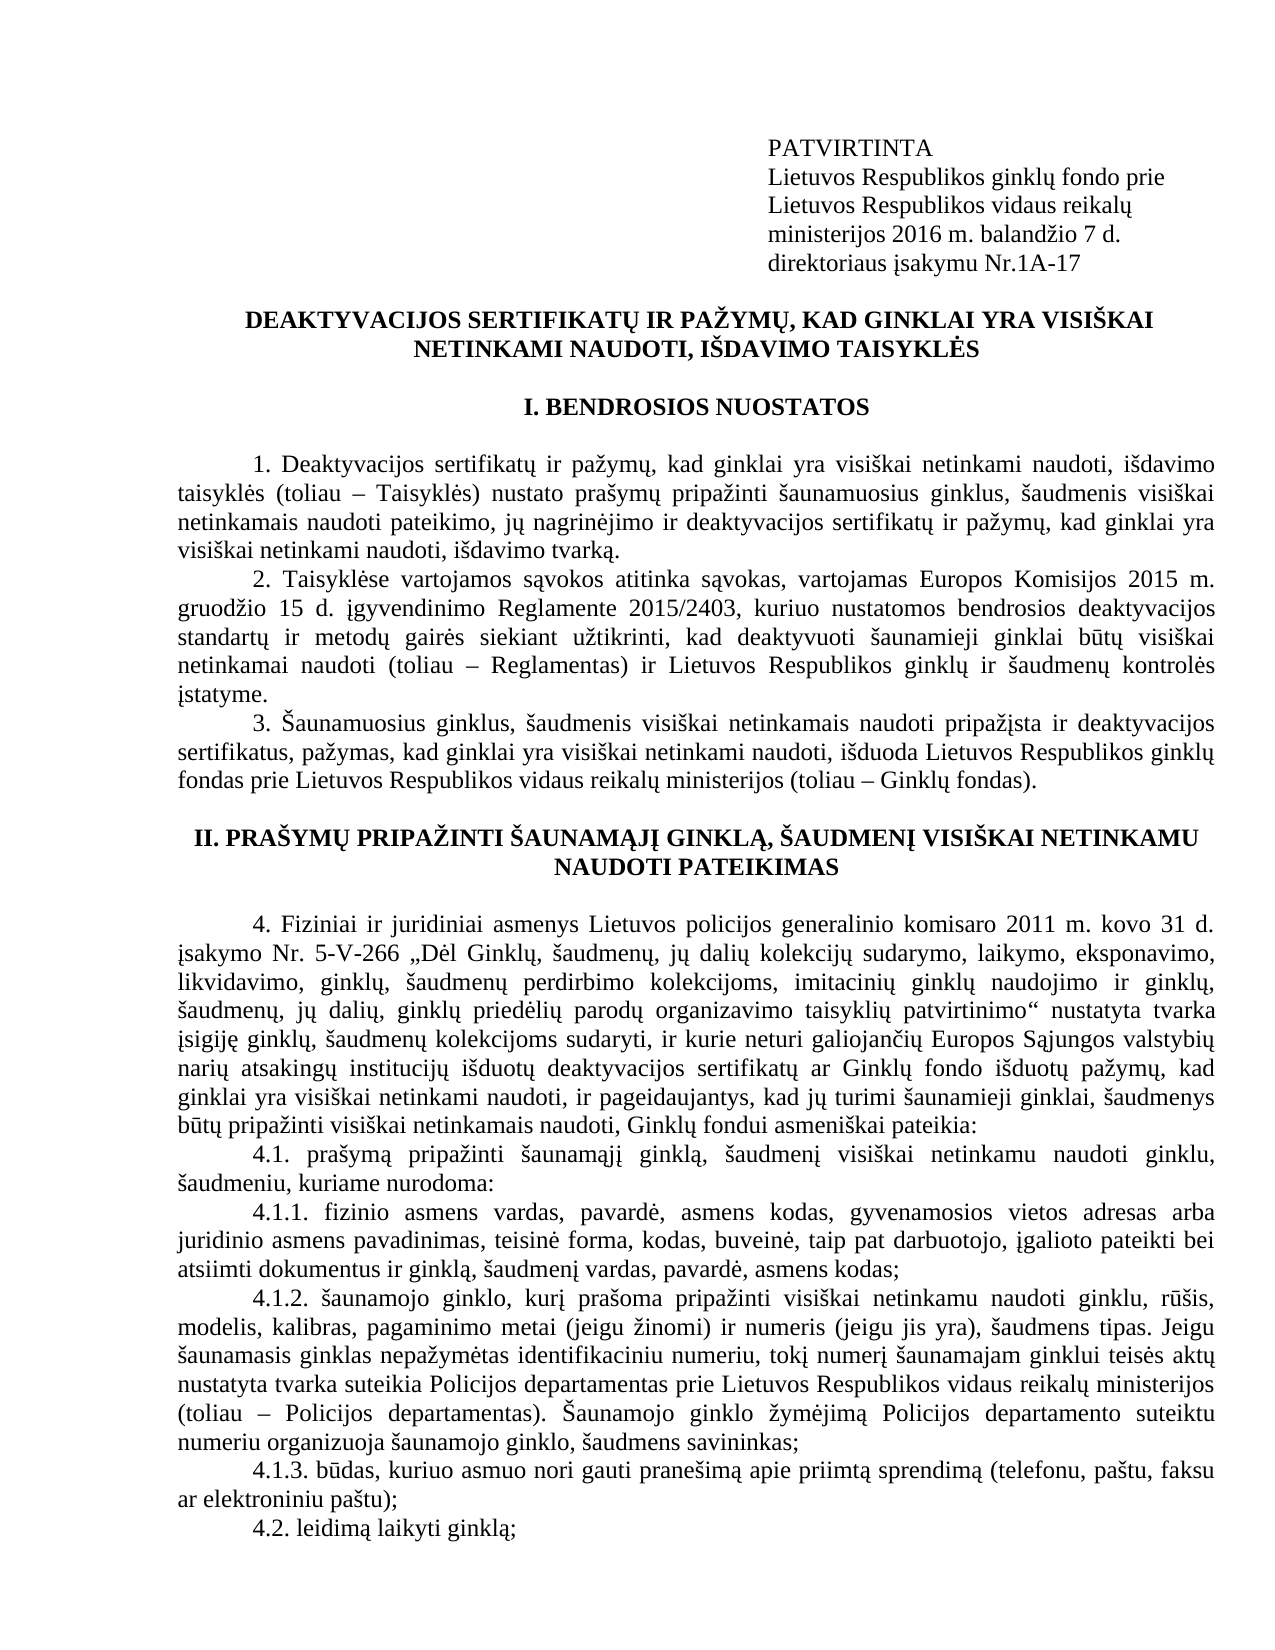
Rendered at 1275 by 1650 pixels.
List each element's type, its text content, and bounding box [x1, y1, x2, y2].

text 4.1.1. fizinio asmens vardas, pavardė, asmens kodas, gyvenamosios vietos adresas arba juridinio asmens pavadinimas, teisinė forma, kodas, buveinė, taip pat darbuotojo, įgalioto pateikti bei atsiimti dokumentus ir ginklą, šaudmenį vardas, pavardė, asmens kodas; [177, 1197, 1216, 1283]
text DEAKTYVAcijos SERTIFIKATŲ IR PAŽYMŲ, KAD GINKLAI YRA VISIŠKAI NETINKAMi NAUDOTI, IŠDAVIMO TAISYKLĖS [177, 305, 1216, 363]
text 3. Šaunamuosius ginklus, šaudmenis visiškai netinkamais naudoti pripažįsta ir deaktyvacijos sertifikatus, pažymas, kad ginklai yra visiškai netinkami naudoti, išduoda Lietuvos Respublikos ginklų fondas prie Lietuvos Respublikos vidaus reikalų ministerijos (toliau – Ginklų fondas). [177, 708, 1216, 794]
text 4.1. prašymą pripažinti šaunamąjį ginklą, šaudmenį visiškai netinkamu naudoti ginklu, šaudmeniu, kuriame nurodoma: [177, 1139, 1216, 1197]
text 2. Taisyklėse vartojamos sąvokos atitinka sąvokas, vartojamas Europos Komisijos 2015 m. gruodžio 15 d. įgyvendinimo Reglamente 2015/2403, kuriuo nustatomos bendrosios deaktyvacijos standartų ir metodų gairės siekiant užtikrinti, kad deaktyvuoti šaunamieji ginklai būtų visiškai netinkamai naudoti (toliau – Reglamentas) ir Lietuvos Respublikos ginklų ir šaudmenų kontrolės įstatyme. [177, 564, 1216, 708]
text 4. Fiziniai ir juridiniai asmenys Lietuvos policijos generalinio komisaro 2011 m. kovo 31 d. įsakymo Nr. 5-V-266 „Dėl Ginklų, šaudmenų, jų dalių kolekcijų sudarymo, laikymo, eksponavimo, likvidavimo, ginklų, šaudmenų perdirbimo kolekcijoms, imitacinių ginklų naudojimo ir ginklų, šaudmenų, jų dalių, ginklų priedėlių parodų organizavimo taisyklių patvirtinimo“ nustatyta tvarka įsigiję ginklų, šaudmenų kolekcijoms sudaryti, ir kurie neturi galiojančių Europos Sąjungos valstybių narių atsakingų institucijų išduotų deaktyvacijos sertifikatų ar Ginklų fondo išduotų pažymų, kad ginklai yra visiškai netinkami naudoti, ir pageidaujantys, kad jų turimi šaunamieji ginklai, šaudmenys būtų pripažinti visiškai netinkamais naudoti, Ginklų fondui asmeniškai pateikia: [177, 909, 1216, 1139]
text PATVIRTINTA [768, 133, 1216, 162]
text II. PRAŠYMŲ PRIPAŽINTI ŠAUNAMĄJĮ GINKLĄ, šaudmenį VISIŠKAI NETINKAMU NAUDOTI PATEIKIMAS [177, 823, 1216, 880]
text Lietuvos Respublikos ginklų fondo prie Lietuvos Respublikos vidaus reikalų ministerijos 2016 m. balandžio 7 d. direktoriaus įsakymu Nr.1A-17 [768, 162, 1216, 277]
text I. BENDROSIOS NUOSTATOS [177, 392, 1216, 420]
text 4.1.3. būdas, kuriuo asmuo nori gauti pranešimą apie priimtą sprendimą (telefonu, paštu, faksu ar elektroniniu paštu); [177, 1455, 1216, 1513]
text 4.2. leidimą laikyti ginklą; [177, 1513, 1216, 1542]
text 4.1.2. šaunamojo ginklo, kurį prašoma pripažinti visiškai netinkamu naudoti ginklu, rūšis, modelis, kalibras, pagaminimo metai (jeigu žinomi) ir numeris (jeigu jis yra), šaudmens tipas. Jeigu šaunamasis ginklas nepažymėtas identifikaciniu numeriu, tokį numerį šaunamajam ginklui teisės aktų nustatyta tvarka suteikia Policijos departamentas prie Lietuvos Respublikos vidaus reikalų ministerijos (toliau – Policijos departamentas). Šaunamojo ginklo žymėjimą Policijos departamento suteiktu numeriu organizuoja šaunamojo ginklo, šaudmens savininkas; [177, 1283, 1216, 1455]
text 1. Deaktyvacijos sertifikatų ir pažymų, kad ginklai yra visiškai netinkami naudoti, išdavimo taisyklės (toliau – Taisyklės) nustato prašymų pripažinti šaunamuosius ginklus, šaudmenis visiškai netinkamais naudoti pateikimo, jų nagrinėjimo ir deaktyvacijos sertifikatų ir pažymų, kad ginklai yra visiškai netinkami naudoti, išdavimo tvarką. [177, 449, 1216, 564]
